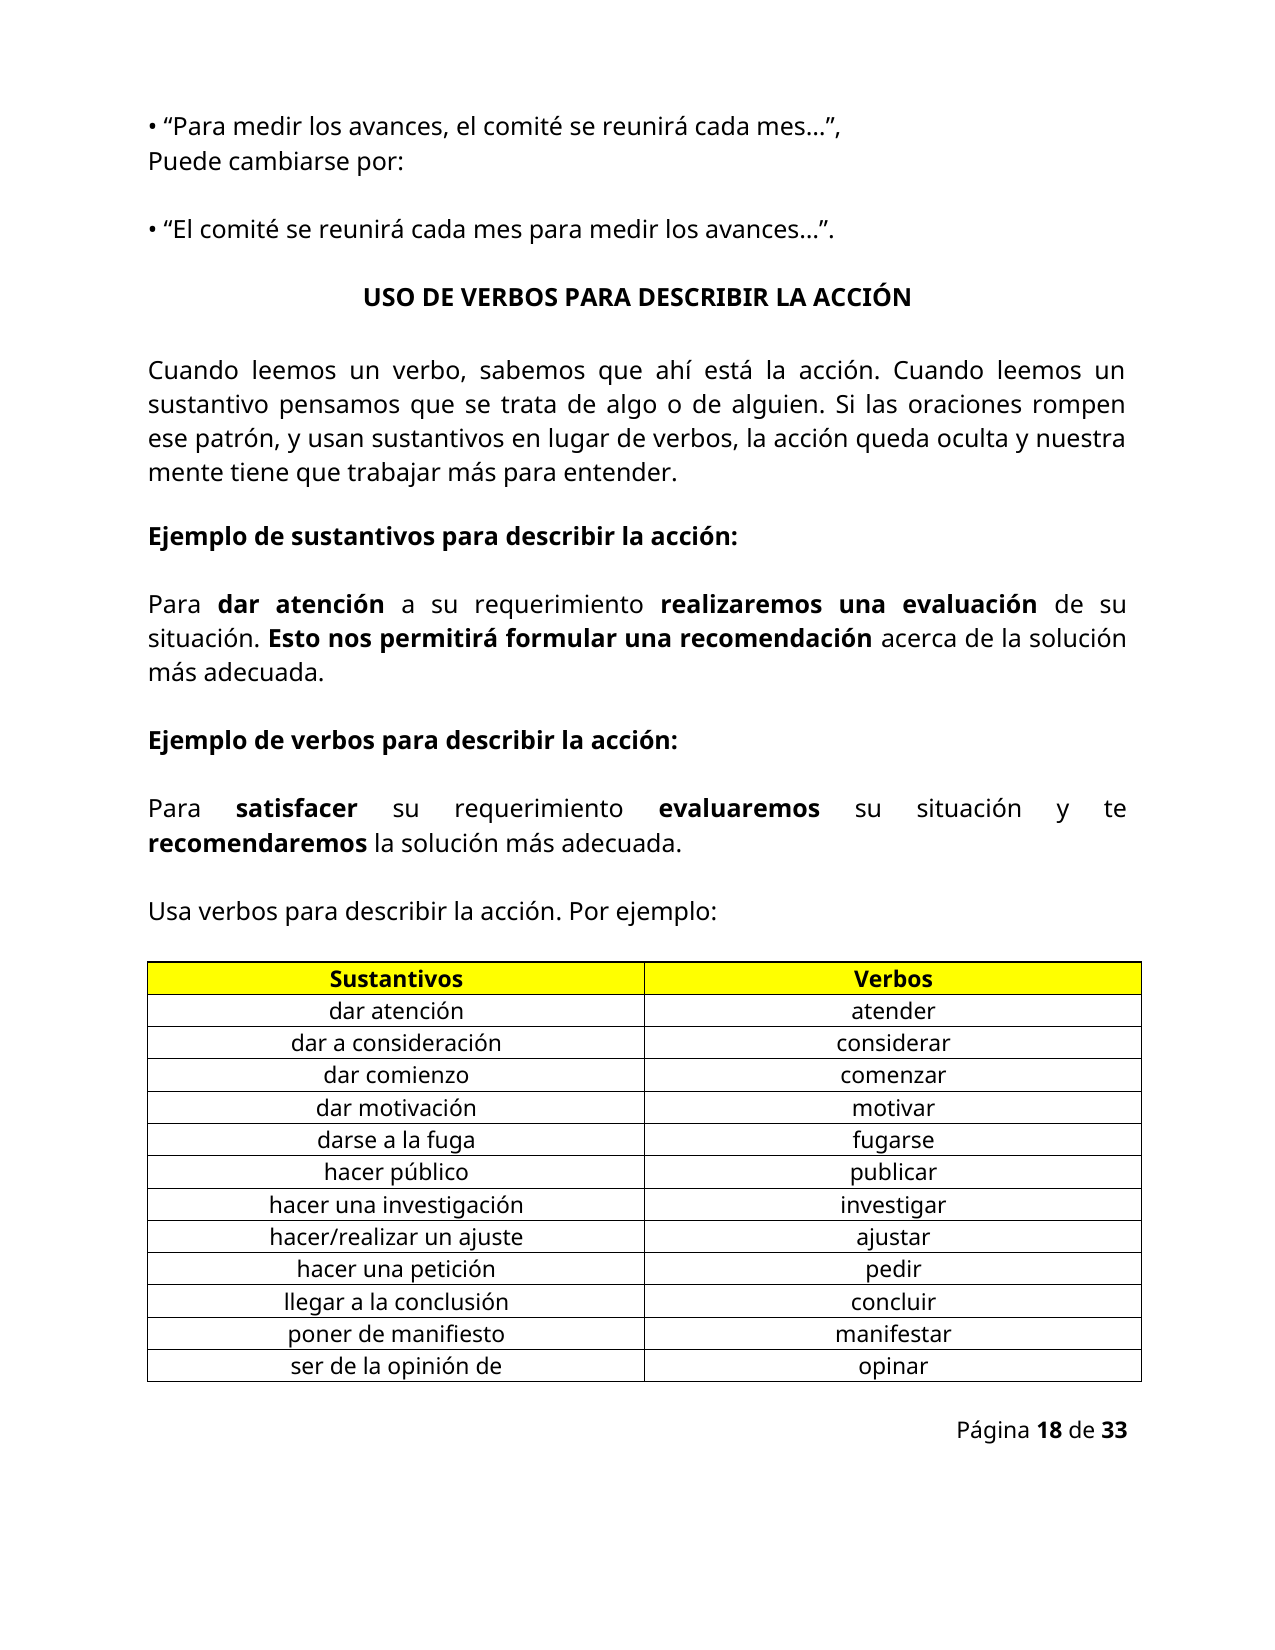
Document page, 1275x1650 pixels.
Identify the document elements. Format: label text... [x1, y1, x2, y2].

table_header Verbos [645, 963, 1141, 994]
text Ejemplo de verbos para describir la acción: [148, 723, 1127, 757]
text Para dar atención a su requerimiento realizaremos una evaluación de su situación. Esto nos permitirá formular una recomendación acerca de la solución más adecuada. [148, 587, 1127, 689]
text Cuando leemos un verbo, sabemos que ahí está la acción. Cuando leemos un sustantivo pensamos que se trata de algo o de alguien. Si las oraciones rompen ese patrón, y usan sustantivos en lugar de verbos, la acción queda oculta y nuestra mente tiene que trabajar más para entender. [148, 353, 1127, 489]
text Puede cambiarse por: [148, 143, 1127, 177]
table_cell atender [645, 995, 1141, 1026]
table_cell dar comienzo [148, 1059, 644, 1091]
table_cell darse a la fuga [148, 1124, 644, 1155]
table_cell motivar [645, 1092, 1141, 1123]
table_cell dar atención [148, 995, 644, 1026]
table_cell llegar a la conclusión [148, 1285, 644, 1317]
table_cell dar motivación [148, 1092, 644, 1123]
text Ejemplo de sustantivos para describir la acción: [148, 519, 1127, 553]
text • “Para medir los avances, el comité se reunirá cada mes…”, [148, 109, 1127, 143]
text Usa verbos para describir la acción. Por ejemplo: [148, 893, 1127, 927]
table_cell considerar [645, 1027, 1141, 1058]
table_cell poner de manifiesto [148, 1318, 644, 1349]
table_cell hacer una petición [148, 1253, 644, 1284]
table_cell publicar [645, 1156, 1141, 1187]
table_cell hacer/realizar un ajuste [148, 1221, 644, 1252]
table_header Sustantivos [148, 963, 644, 994]
table_cell dar a consideración [148, 1027, 644, 1058]
text Para satisfacer su requerimiento evaluaremos su situación y te recomendaremos la solución más adecuada. [148, 791, 1127, 859]
table_cell ajustar [645, 1221, 1141, 1252]
table_cell manifestar [645, 1318, 1141, 1349]
table_cell concluir [645, 1285, 1141, 1317]
table_cell hacer una investigación [148, 1189, 644, 1220]
table_cell fugarse [645, 1124, 1141, 1155]
table_cell hacer público [148, 1156, 644, 1187]
table_cell investigar [645, 1189, 1141, 1220]
table_cell pedir [645, 1253, 1141, 1284]
text USO DE VERBOS PARA DESCRIBIR LA ACCIÓN [148, 279, 1127, 313]
table_cell opinar [645, 1350, 1141, 1381]
table_cell comenzar [645, 1059, 1141, 1091]
table_cell ser de la opinión de [148, 1350, 644, 1381]
text • “El comité se reunirá cada mes para medir los avances…”. [148, 211, 1127, 245]
